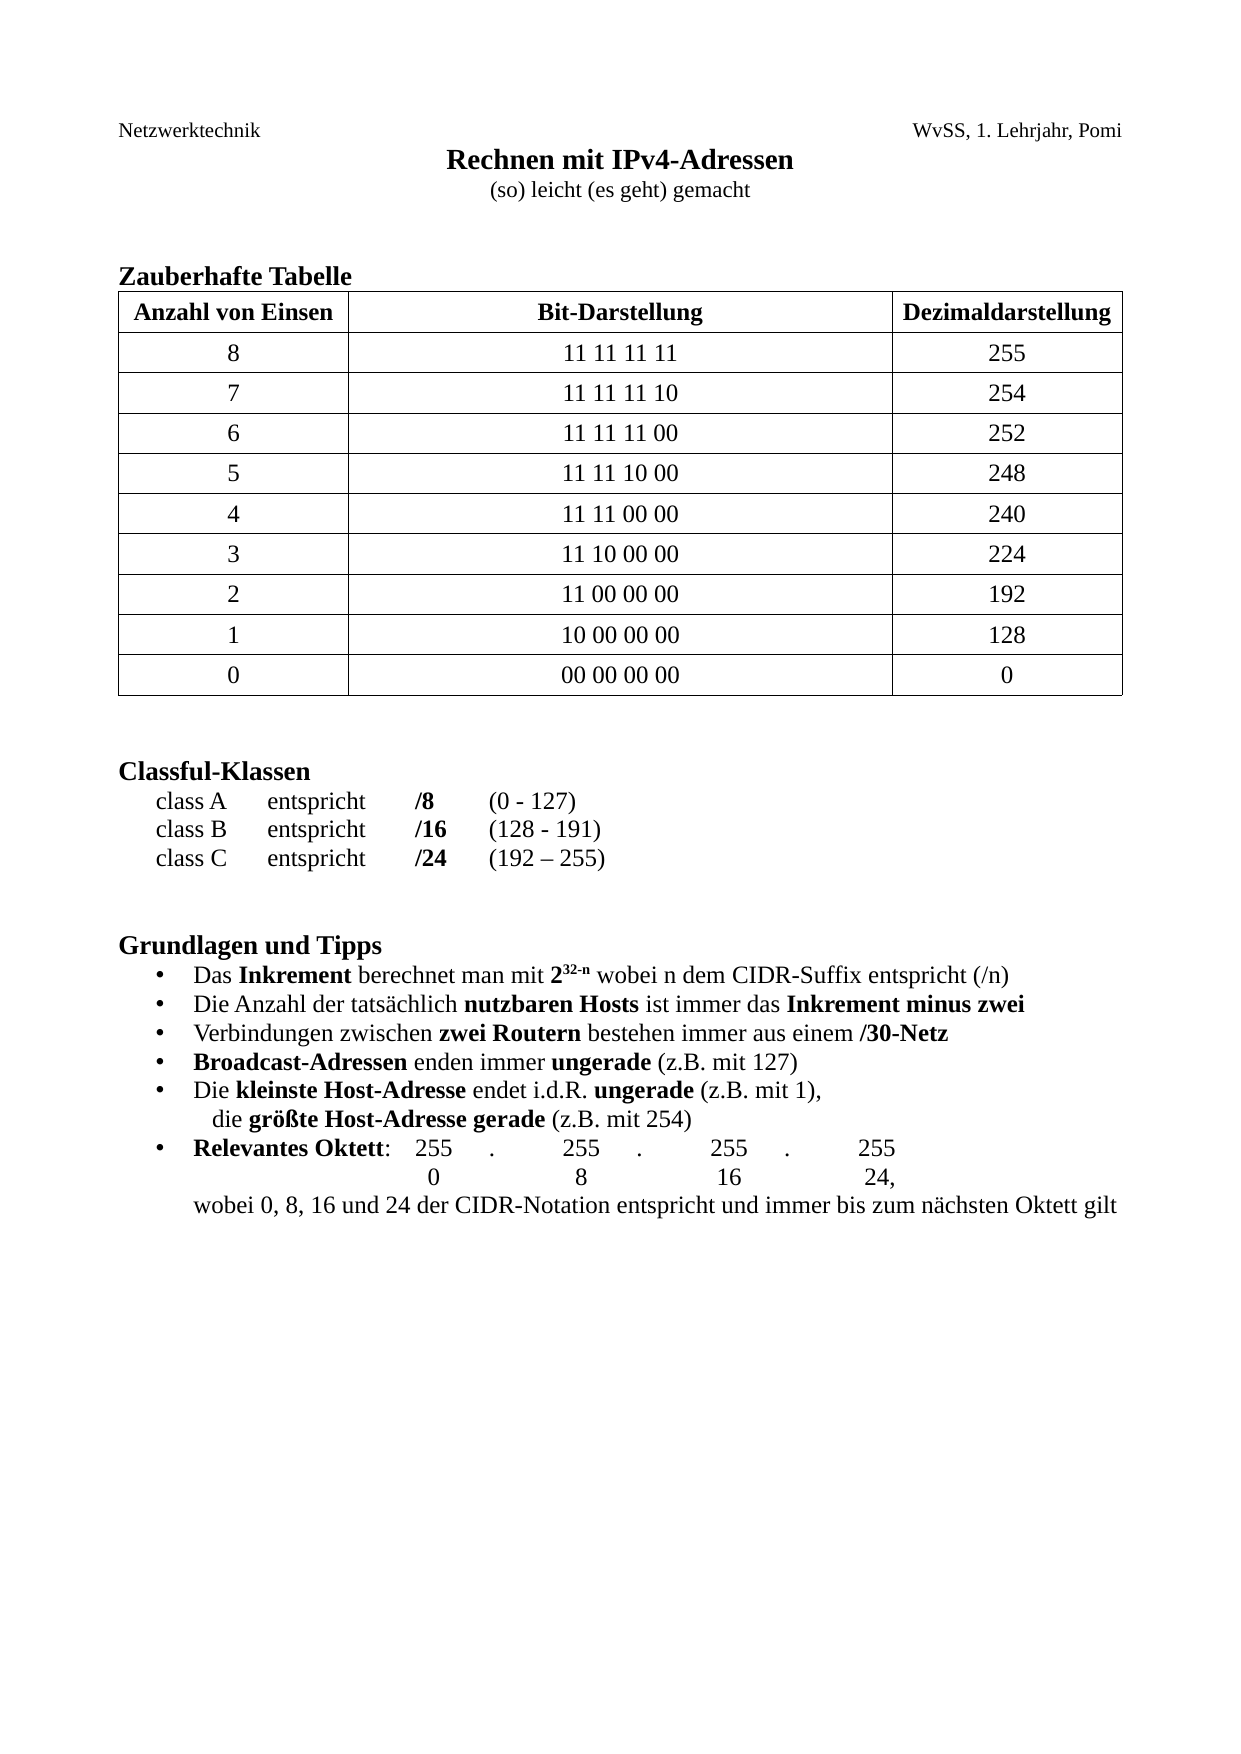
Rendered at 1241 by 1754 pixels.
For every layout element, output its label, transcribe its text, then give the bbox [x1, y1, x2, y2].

table_cell 3 [119, 534, 348, 574]
table_header Anzahl von Einsen [119, 292, 348, 332]
table_cell 00 00 00 00 [349, 655, 892, 694]
table_cell 11 00 00 00 [349, 575, 892, 614]
table_cell 4 [119, 494, 348, 533]
table_header Bit-Darstellung [349, 292, 892, 332]
table_cell 11 11 11 00 [349, 414, 892, 453]
table_cell 224 [893, 534, 1122, 574]
list Das Inkrement berechnet man mit 232-n wobei n dem CIDR-Suffix entspricht (/n) [156, 961, 1122, 989]
list entspricht /8 (0 - 127) [156, 786, 1122, 814]
table_header Dezimaldarstellung [893, 292, 1122, 332]
text Zauberhafte Tabelle [118, 260, 1122, 291]
table_cell 5 [119, 454, 348, 493]
table_cell 248 [893, 454, 1122, 493]
table_cell 240 [893, 494, 1122, 533]
table_cell 11 10 00 00 [349, 534, 892, 574]
table_cell 11 11 11 11 [349, 333, 892, 372]
text Grundlagen und Tipps [118, 929, 1122, 961]
table_cell 7 [119, 373, 348, 412]
list Die Anzahl der tatsächlich nutzbaren Hosts ist immer das Inkrement minus zwei [156, 989, 1122, 1018]
list Verbindungen zwischen zwei Routern bestehen immer aus einem /30-Netz [156, 1018, 1122, 1047]
table_cell 11 11 10 00 [349, 454, 892, 493]
table_cell 10 00 00 00 [349, 615, 892, 654]
table_cell 11 11 11 10 [349, 373, 892, 412]
table_cell 6 [119, 414, 348, 453]
list Die kleinste Host-Adresse endet i.d.R. ungerade (z.B. mit 1), die größte Host-Adresse gerade (z.B. mit 254) [156, 1076, 1122, 1133]
table_cell 1 [119, 615, 348, 654]
table_cell 255 [893, 333, 1122, 372]
table_cell 0 [893, 655, 1122, 694]
table_cell 192 [893, 575, 1122, 614]
list entspricht /16 (128 - 191) [156, 814, 1122, 843]
text Classful-Klassen [118, 754, 1122, 786]
table_cell 254 [893, 373, 1122, 412]
table_cell 128 [893, 615, 1122, 654]
list wobei 0, 8, 16 und 24 der CIDR-Notation entspricht und immer bis zum nächsten Oktett gilt [156, 1191, 1122, 1219]
table_cell 8 [119, 333, 348, 372]
table_cell 0 [119, 655, 348, 694]
list Broadcast-Adressen enden immer ungerade (z.B. mit 127) [156, 1047, 1122, 1076]
table_cell 11 11 00 00 [349, 494, 892, 533]
table_cell 252 [893, 414, 1122, 453]
table_cell 2 [119, 575, 348, 614]
list entspricht /24 (192 – 255) [156, 843, 1122, 872]
list Relevantes Oktett: 255 . 255 . 255 . 255 0 8 16 24, [156, 1133, 1122, 1191]
